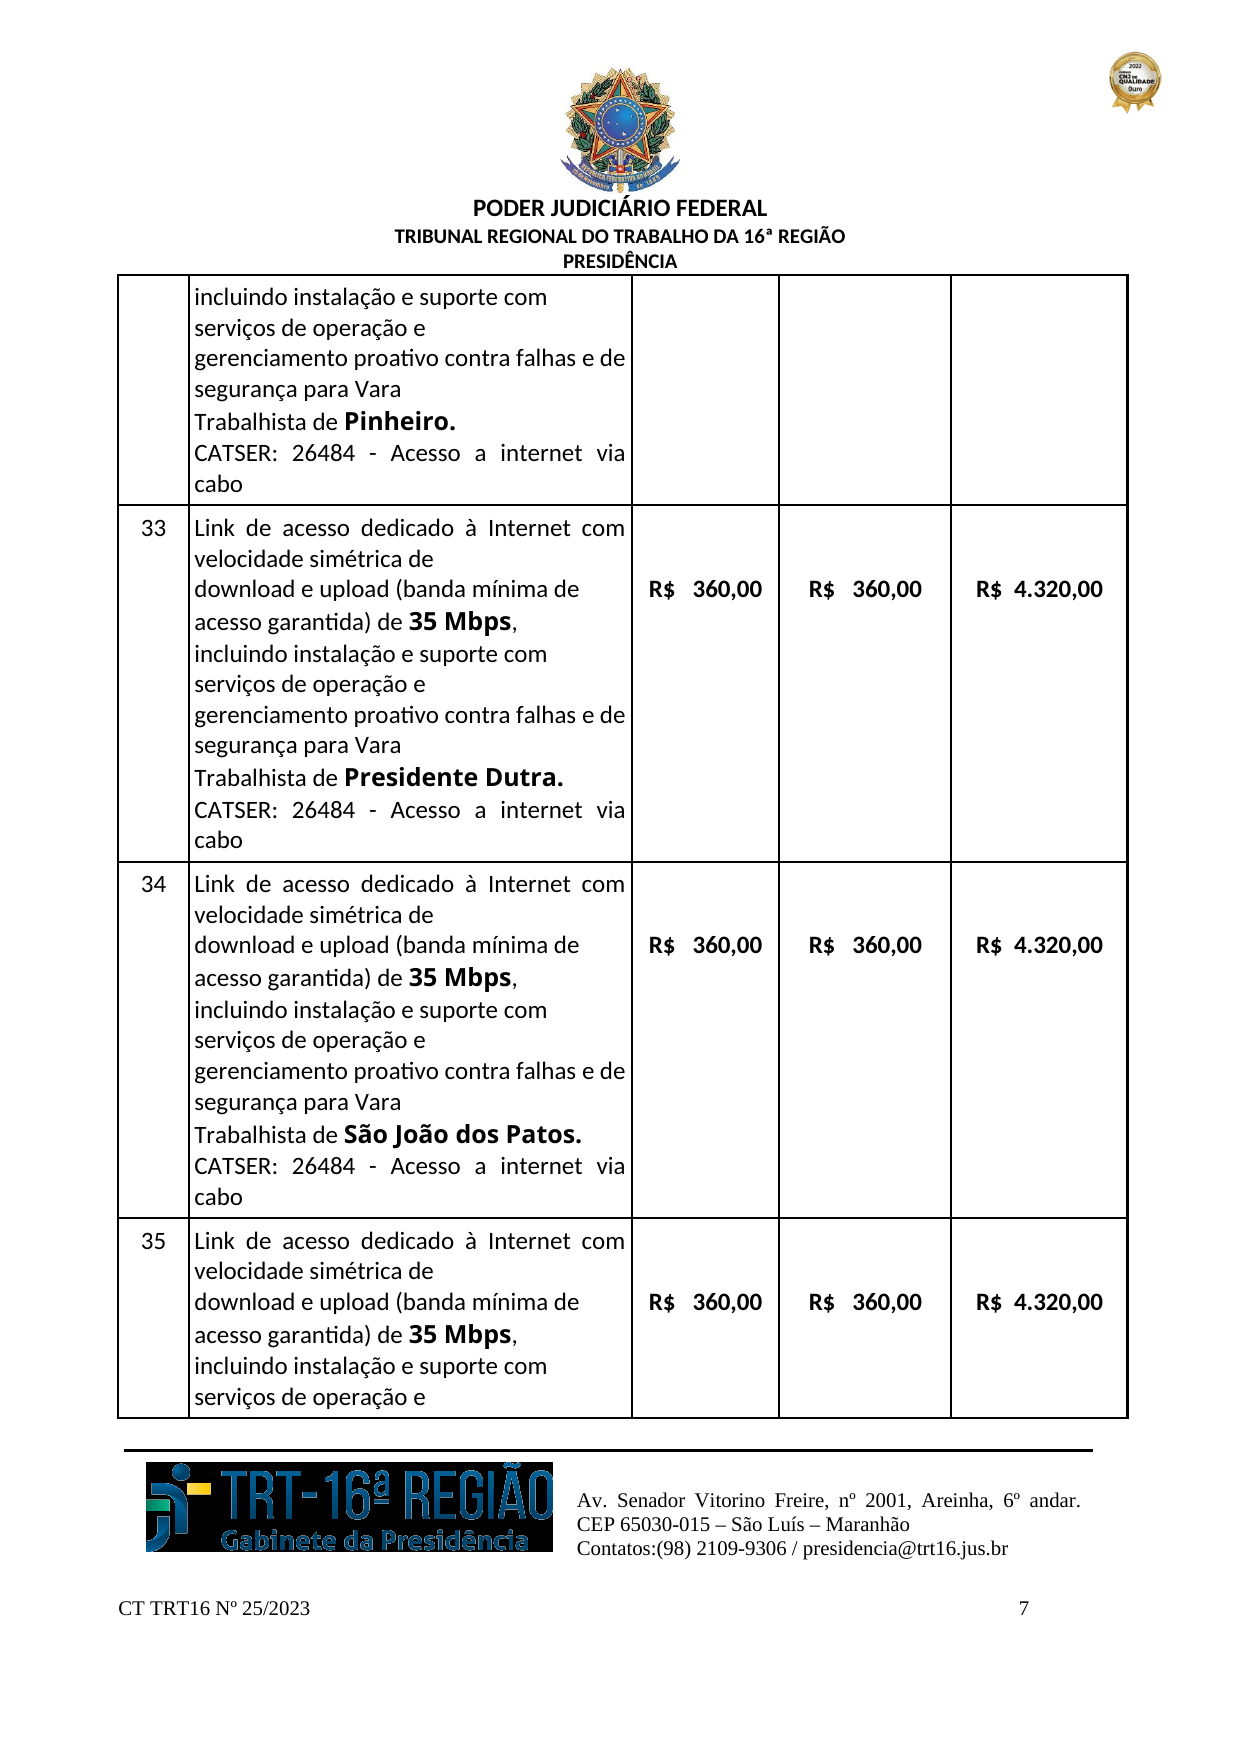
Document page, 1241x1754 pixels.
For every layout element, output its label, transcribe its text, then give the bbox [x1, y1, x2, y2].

table_cell R$ 360,00 [633, 1219, 778, 1417]
table_cell [119, 276, 188, 504]
picture [1094, 40, 1172, 121]
table_cell [633, 276, 778, 504]
table_cell Link de acesso dedicado à Internet com velocidade simétrica de download e upload (banda mínima de acesso garantida) de 35 Mbps, incluindo instalação e suporte com serviços de operação e gerenciamento proativo contra falhas e de segurança para Vara Trabalhista de Presidente Dutra. CATSER: 26484 - Acesso a internet via cabo [190, 506, 631, 861]
table_cell 33 [119, 506, 188, 861]
table_cell R$ 360,00 [780, 506, 950, 861]
table_cell [780, 276, 950, 504]
table_cell R$ 360,00 [633, 506, 778, 861]
table_cell R$ 360,00 [780, 1219, 950, 1417]
table_cell incluindo instalação e suporte com serviços de operação e gerenciamento proativo contra falhas e de segurança para Vara Trabalhista de Pinheiro. CATSER: 26484 - Acesso a internet via cabo [190, 276, 631, 504]
table_cell Link de acesso dedicado à Internet com velocidade simétrica de download e upload (banda mínima de acesso garantida) de 35 Mbps, incluindo instalação e suporte com serviços de operação e gerenciamento proativo contra falhas e de segurança para Vara Trabalhista de São João dos Patos. CATSER: 26484 - Acesso a internet via cabo [190, 863, 631, 1217]
table_cell [952, 276, 1126, 504]
table_cell R$ 4.320,00 [952, 863, 1126, 1217]
table_cell 35 [119, 1219, 188, 1417]
picture [560, 67, 680, 193]
table_cell R$ 4.320,00 [952, 1219, 1126, 1417]
table_cell 34 [119, 863, 188, 1217]
table_cell R$ 360,00 [633, 863, 778, 1217]
table_cell R$ 360,00 [780, 863, 950, 1217]
table_cell Link de acesso dedicado à Internet com velocidade simétrica de download e upload (banda mínima de acesso garantida) de 35 Mbps, incluindo instalação e suporte com serviços de operação e [190, 1219, 631, 1417]
table_cell R$ 4.320,00 [952, 506, 1126, 861]
